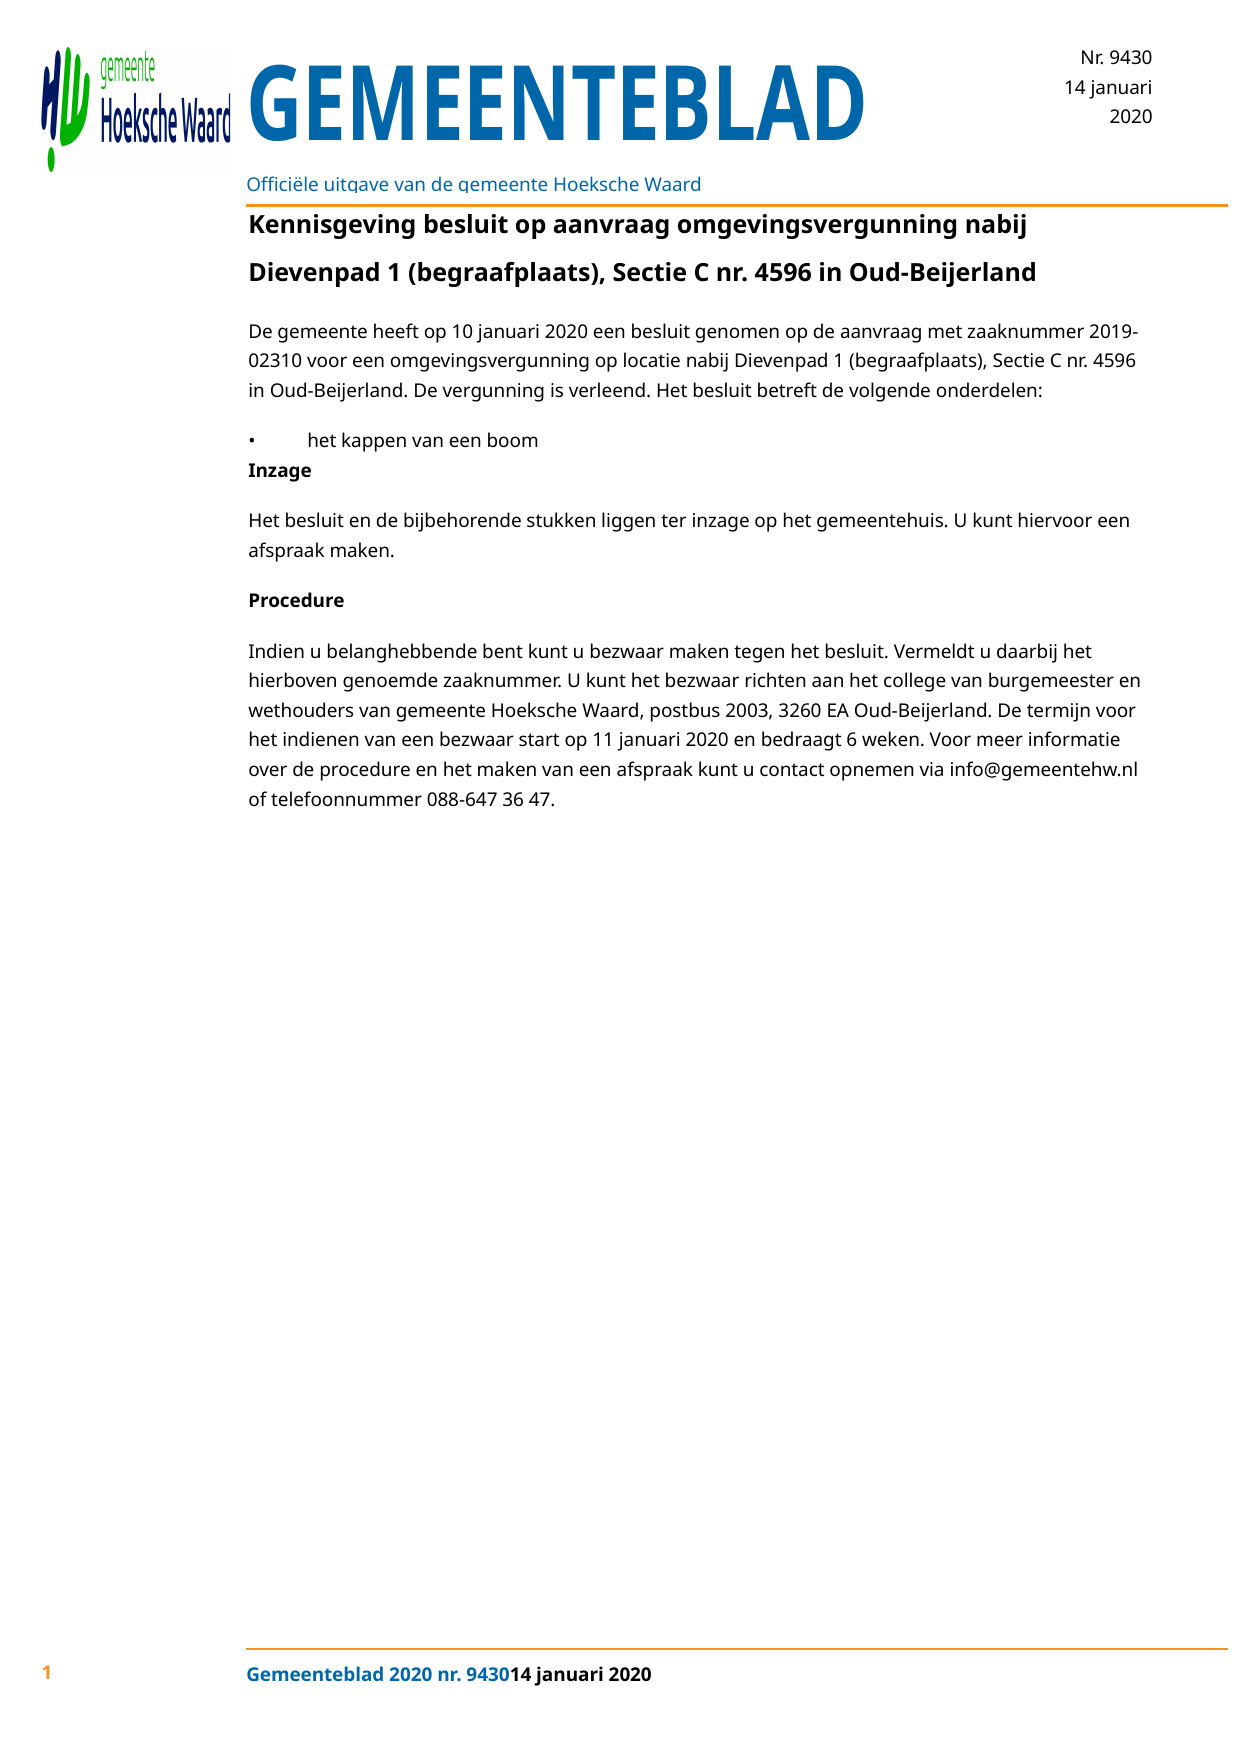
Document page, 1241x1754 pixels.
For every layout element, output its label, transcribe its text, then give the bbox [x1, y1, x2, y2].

text Indien u belanghebbende bent kunt u bezwaar maken tegen het besluit. Vermeldt u daarbij het hierboven genoemde zaaknummer. U kunt het bezwaar richten aan het college van burgemeester en wethouders van gemeente Hoeksche Waard, postbus 2003, 3260 EA Oud-Beijerland. De termijn voor het indienen van een bezwaar start op 11 januari 2020 en bedraagt 6 weken. Voor meer informatie over de procedure en het maken van een afspraak kunt u contact opnemen via info@gemeentehw.nl of telefoonnummer 088-647 36 47. [248, 638, 1152, 812]
text De gemeente heeft op 10 januari 2020 een besluit genomen op de aanvraag met zaaknummer 2019-02310 voor een omgevingsvergunning op locatie nabij Dievenpad 1 (begraafplaats), Sectie C nr. 4596 in Oud-Beijerland. De vergunning is verleend. Het besluit betreft de volgende onderdelen: [248, 318, 1152, 403]
text Inzage [248, 457, 1152, 483]
text Kennisgeving besluit op aanvraag omgevingsvergunning nabij Dievenpad 1 (begraafplaats), Sectie C nr. 4596 in Oud-Beijerland [248, 207, 1152, 288]
text Het besluit en de bijbehorende stukken liggen ter inzage op het gemeentehuis. U kunt hiervoor een afspraak maken. [248, 507, 1152, 563]
list het kappen van een boom [248, 427, 1152, 453]
picture [41, 47, 231, 172]
text Procedure [248, 587, 1152, 613]
